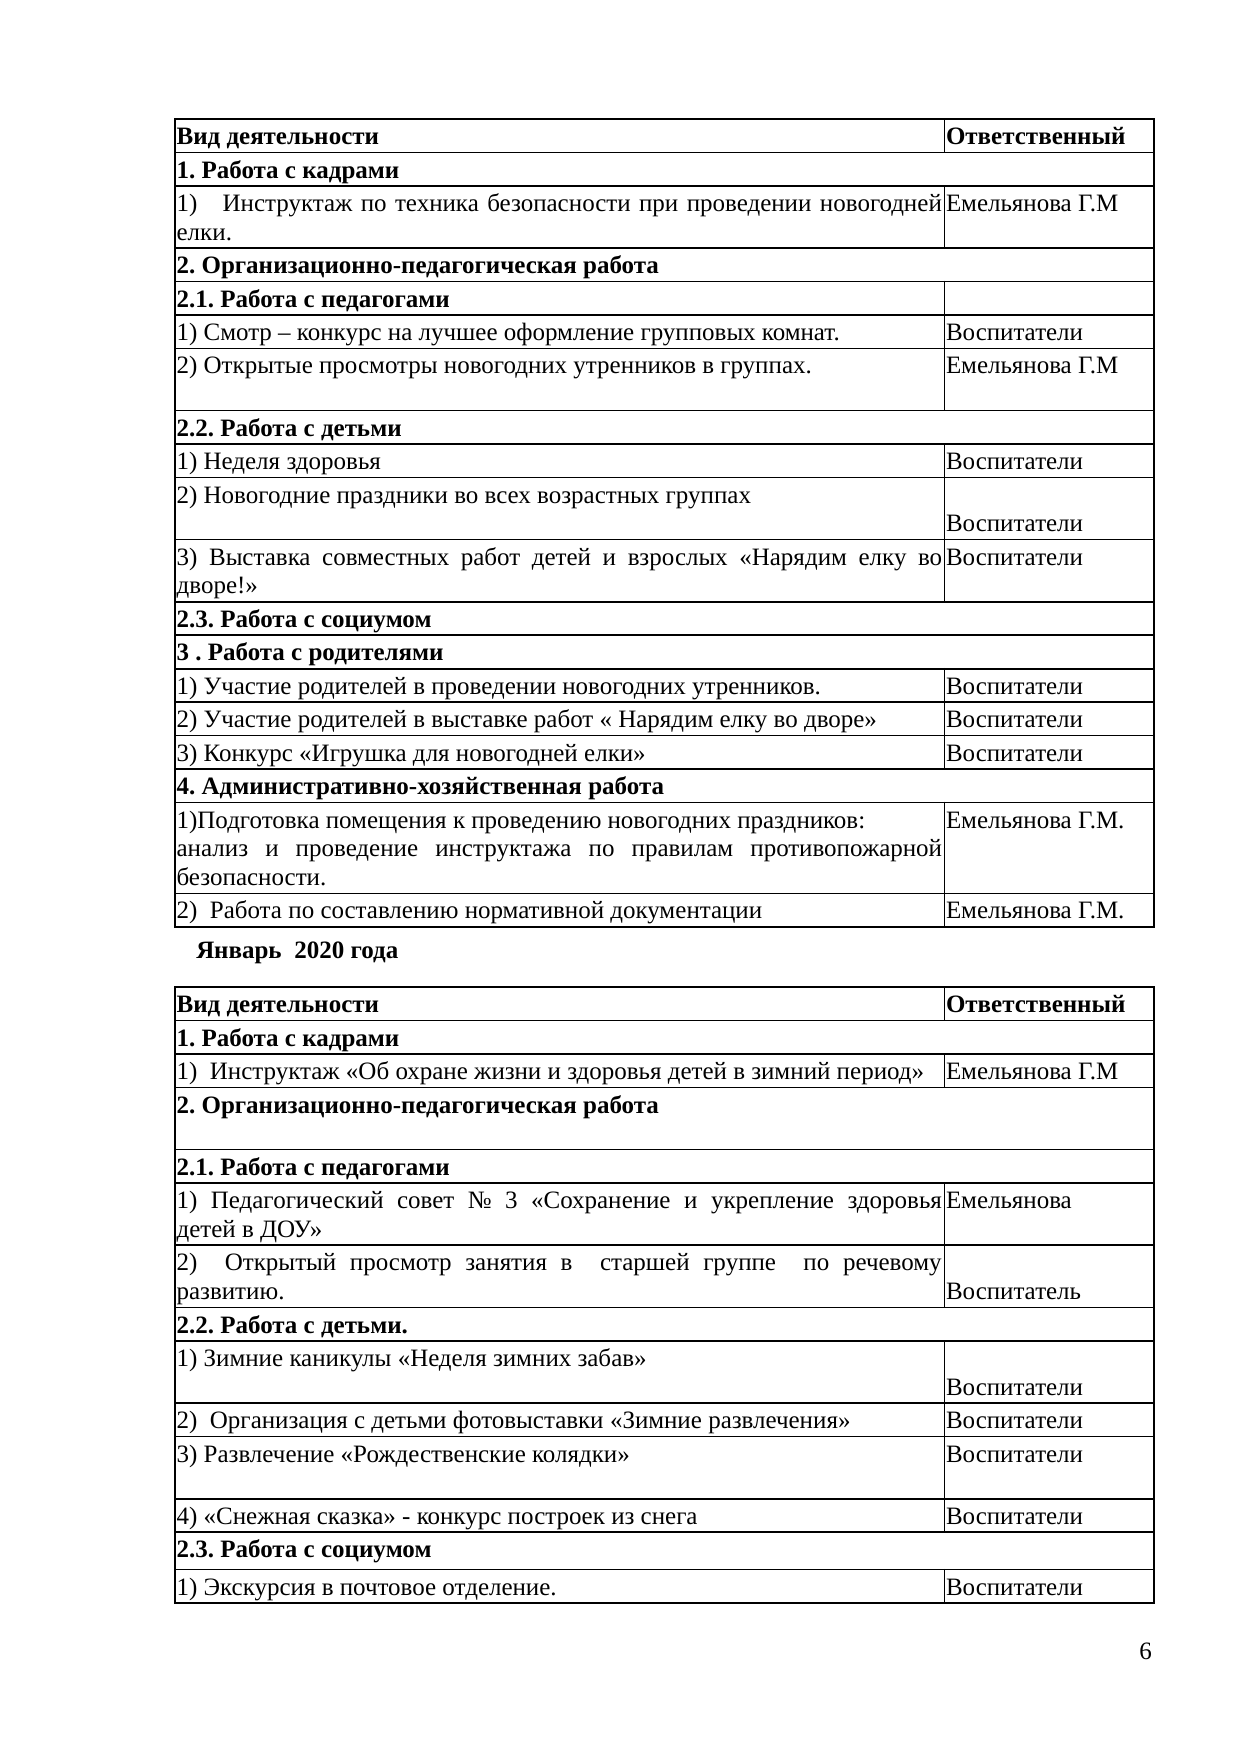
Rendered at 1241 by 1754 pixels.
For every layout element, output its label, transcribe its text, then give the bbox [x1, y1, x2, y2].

table_cell 2) Участие родителей в выставке работ « Нарядим елку во дворе» [176, 703, 944, 735]
table_cell 1. Работа с кадрами [176, 153, 1153, 185]
table_cell Емельянова Г.М [945, 187, 1153, 247]
table_cell Емельянова Г.М [945, 1055, 1153, 1087]
text Январь 2020 года [177, 935, 1152, 964]
table_cell 1) Неделя здоровья [176, 445, 944, 477]
table_cell Воспитатели [945, 1570, 1153, 1602]
table_cell 3) Выставка совместных работ детей и взрослых «Нарядим елку во дворе!» [176, 540, 944, 601]
table_cell Емельянова Г.М. [945, 894, 1153, 926]
table_cell Воспитатели [945, 478, 1153, 539]
table_cell 2.3. Работа с социумом [176, 1533, 1153, 1569]
table_cell 4) «Снежная сказка» - конкурс построек из снега [176, 1500, 944, 1531]
table_cell 1) Зимние каникулы «Неделя зимних забав» [176, 1342, 944, 1402]
table_header Ответственный [945, 988, 1153, 1020]
table_cell Емельянова [945, 1184, 1153, 1244]
table_header Вид деятельности [176, 120, 944, 152]
table_cell 3) Развлечение «Рождественские колядки» [176, 1437, 944, 1498]
table_cell 1) Педагогический совет № 3 «Сохранение и укрепление здоровья детей в ДОУ» [176, 1184, 944, 1244]
table_cell 1) Инструктаж по техника безопасности при проведении новогодней елки. [176, 187, 944, 247]
table_cell 2) Работа по составлению нормативной документации [176, 894, 944, 926]
table_cell 2) Новогодние праздники во всех возрастных группах [176, 478, 944, 539]
table_cell Емельянова Г.М. [945, 803, 1153, 892]
table_cell 2) Открытый просмотр занятия в старшей группе по речевому развитию. [176, 1246, 944, 1307]
table_cell Воспитатели [945, 670, 1153, 701]
table_cell 4. Административно-хозяйственная работа [176, 770, 1153, 802]
table_cell 1) Экскурсия в почтовое отделение. [176, 1570, 944, 1602]
table_cell Воспитатели [945, 703, 1153, 735]
table_cell 2.1. Работа с педагогами [176, 282, 944, 314]
table_cell 1)Подготовка помещения к проведению новогодних праздников: анализ и проведение инструктажа по правилам противопожарной безопасности. [176, 803, 944, 892]
table_cell 2.3. Работа с социумом [176, 603, 1153, 634]
table_cell 3) Конкурс «Игрушка для новогодней елки» [176, 736, 944, 768]
table_cell 3 . Работа с родителями [176, 636, 1153, 668]
table_cell 2.2. Работа с детьми [176, 411, 1153, 443]
table_cell Воспитатели [945, 736, 1153, 768]
table_cell 1) Инструктаж «Об охране жизни и здоровья детей в зимний период» [176, 1055, 944, 1087]
table_cell Воспитатели [945, 1437, 1153, 1498]
table_cell Воспитатели [945, 540, 1153, 601]
table_cell Воспитатели [945, 1404, 1153, 1436]
table_cell 2. Организационно-педагогическая работа [176, 249, 1153, 281]
table_cell 1. Работа с кадрами [176, 1021, 1153, 1053]
table_cell Воспитатели [945, 445, 1153, 477]
table_cell 1) Смотр – конкурс на лучшее оформление групповых комнат. [176, 316, 944, 347]
table_cell 2.2. Работа с детьми. [176, 1308, 1153, 1340]
table_cell Воспитатель [945, 1246, 1153, 1307]
table_cell 2) Открытые просмотры новогодних утренников в группах. [176, 349, 944, 410]
table_cell 2. Организационно-педагогическая работа [176, 1088, 1153, 1149]
table_header Ответственный [945, 120, 1153, 152]
table_header Вид деятельности [176, 988, 944, 1020]
table_cell 2) Организация с детьми фотовыставки «Зимние развлечения» [176, 1404, 944, 1436]
table_cell Емельянова Г.М [945, 349, 1153, 410]
table_cell Воспитатели [945, 1342, 1153, 1402]
table_cell [945, 282, 1153, 314]
table_cell 2.1. Работа с педагогами [176, 1150, 1153, 1182]
table_cell 1) Участие родителей в проведении новогодних утренников. [176, 670, 944, 701]
table_cell Воспитатели [945, 1500, 1153, 1531]
table_cell Воспитатели [945, 316, 1153, 347]
